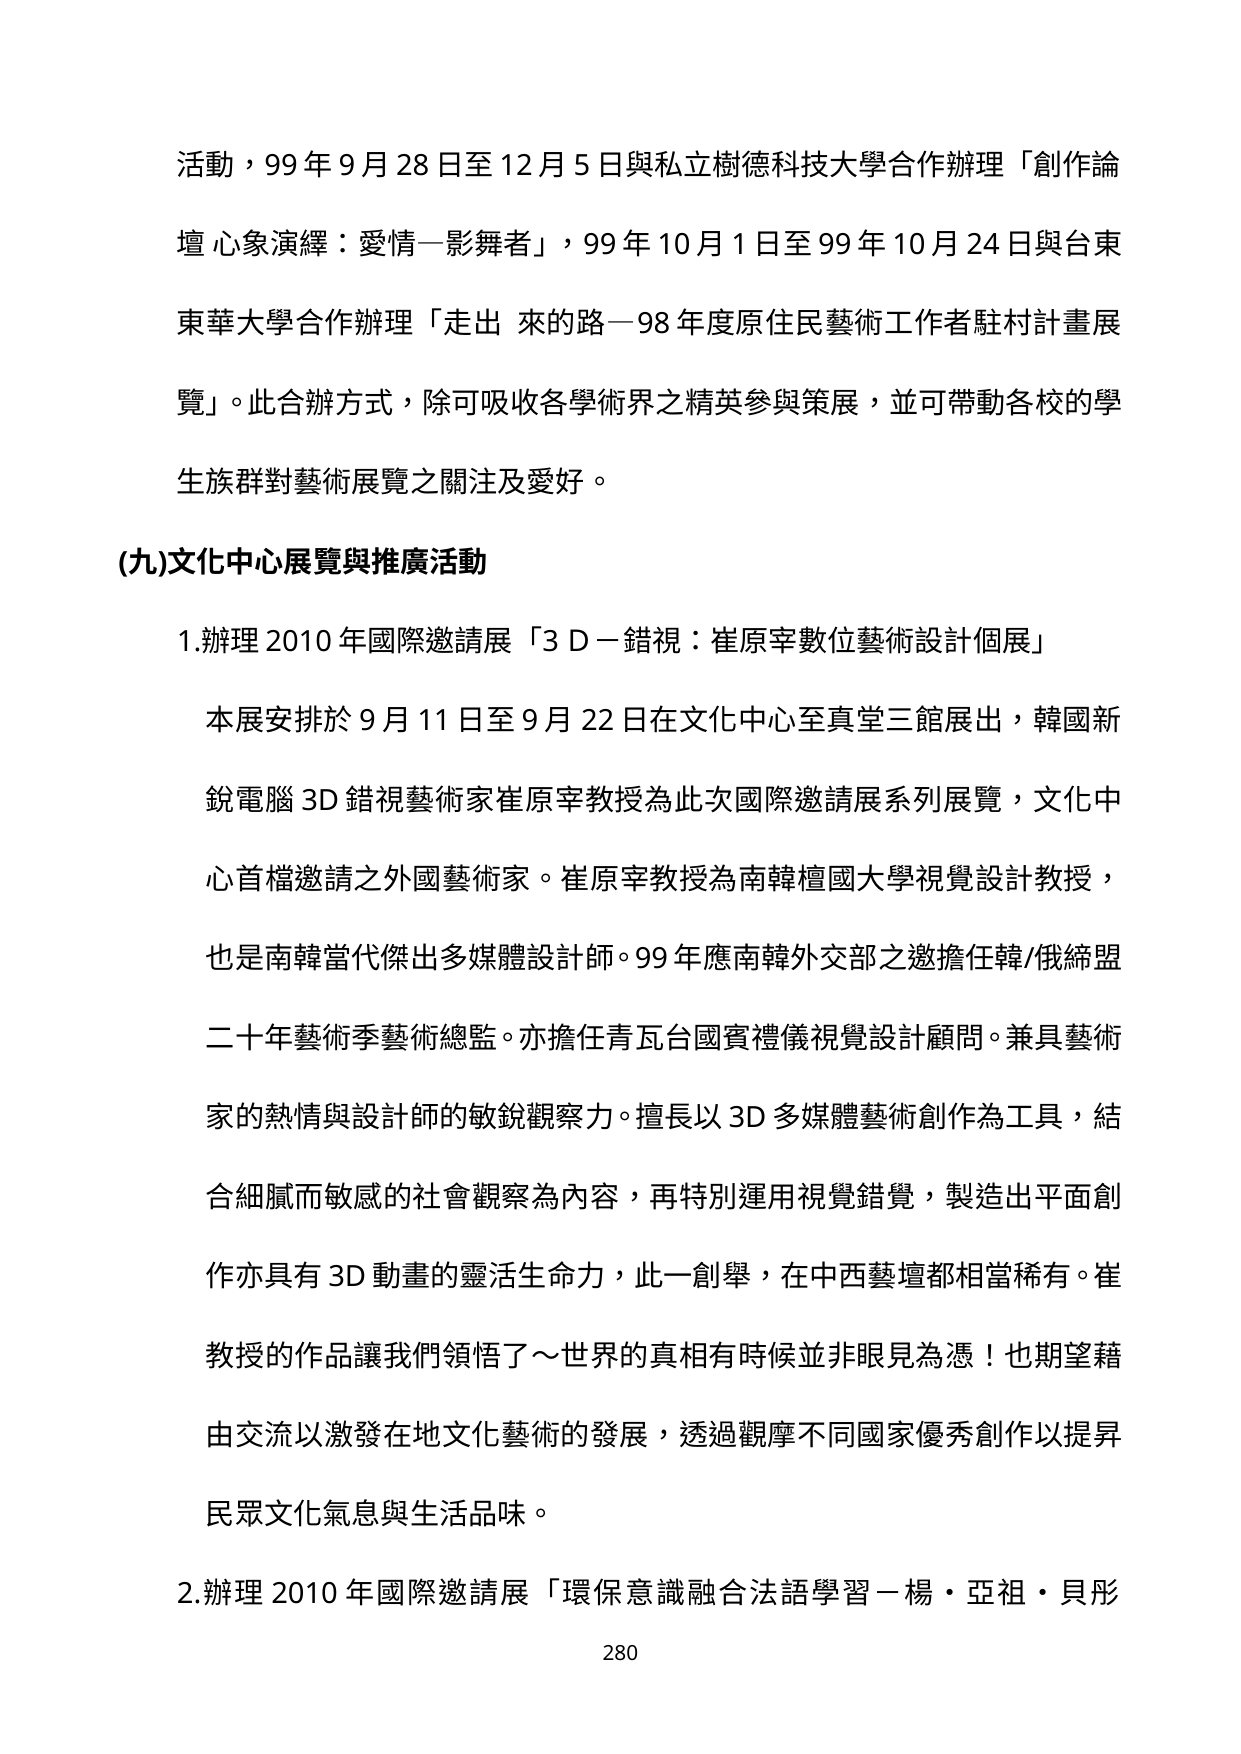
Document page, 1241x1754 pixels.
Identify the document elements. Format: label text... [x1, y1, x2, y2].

text 活動，99年9月28日至12月5日與私立樹德科技大學合作辦理「創作論壇 心象演繹：愛情—影舞者」，99年10月1日至99年10月24日與台東東華大學合作辦理「走出 來的路—98年度原住民藝術工作者駐村計畫展覽」。此合辦方式，除可吸收各學術界之精英參與策展，並可帶動各校的學生族群對藝術展覽之關注及愛好。 [176, 123, 1122, 520]
text 1.辦理2010年國際邀請展「3Ｄ－錯視：崔原宰數位藝術設計個展」 本展安排於9月11日至9月 22日在文化中心至真堂三館展出，韓國新銳電腦3D錯視藝術家崔原宰教授為此次國際邀請展系列展覽，文化中心首檔邀請之外國藝術家。崔原宰教授為南韓檀國大學視覺設計教授，也是南韓當代傑出多媒體設計師。99年應南韓外交部之邀擔任韓/俄締盟二十年藝術季藝術總監。亦擔任青瓦台國賓禮儀視覺設計顧問。兼具藝術家的熱情與設計師的敏銳觀察力。擅長以3D多媒體藝術創作為工具，結合細膩而敏感的社會觀察為內容，再特別運用視覺錯覺，製造出平面創作亦具有3D動畫的靈活生命力，此一創舉，在中西藝壇都相當稀有。崔教授的作品讓我們領悟了～世界的真相有時候並非眼見為憑！也期望藉由交流以激發在地文化藝術的發展，透過觀摩不同國家優秀創作以提昇民眾文化氣息與生活品味。 [177, 599, 1122, 1552]
text 2.辦理2010年國際邀請展「環保意識融合法語學習－楊‧亞祖‧貝彤Yann Arthus-Bertrand〈環境〉系列攝影展」 10月9日至20日於文化中心至真堂三館，邀請來自法國且為全球知名的自然攝影師－楊‧亞祖‧貝彤Yann Arthus-Bertrand〈環境〉系列攝影展展出。 楊恩‧亞瑟Yann Arthus-Bertrand是全球知名的自然攝影師、生態學家、環境保護者、全球第一的空拍專家，從事空中攝影已超過30年，足跡遍及五大洲上百個國家，長期關注大自然保育議題。展覽以目前最被關注的議題 ＂環境＂為題，共有：「生物多樣性」、「永續發展」與「能源」三大主題60幅作品。他以熟悉的空中攝影手法掌鏡，除了以絕美畫面帶領觀眾認識地球，並宣揚環保的迫切性。期待參觀者藉此獲得新知，也能認識更多這個我們生活其中卻又相當陌生的環境！ [177, 1552, 1122, 1631]
text (九)文化中心展覽與推廣活動 [118, 520, 1122, 599]
